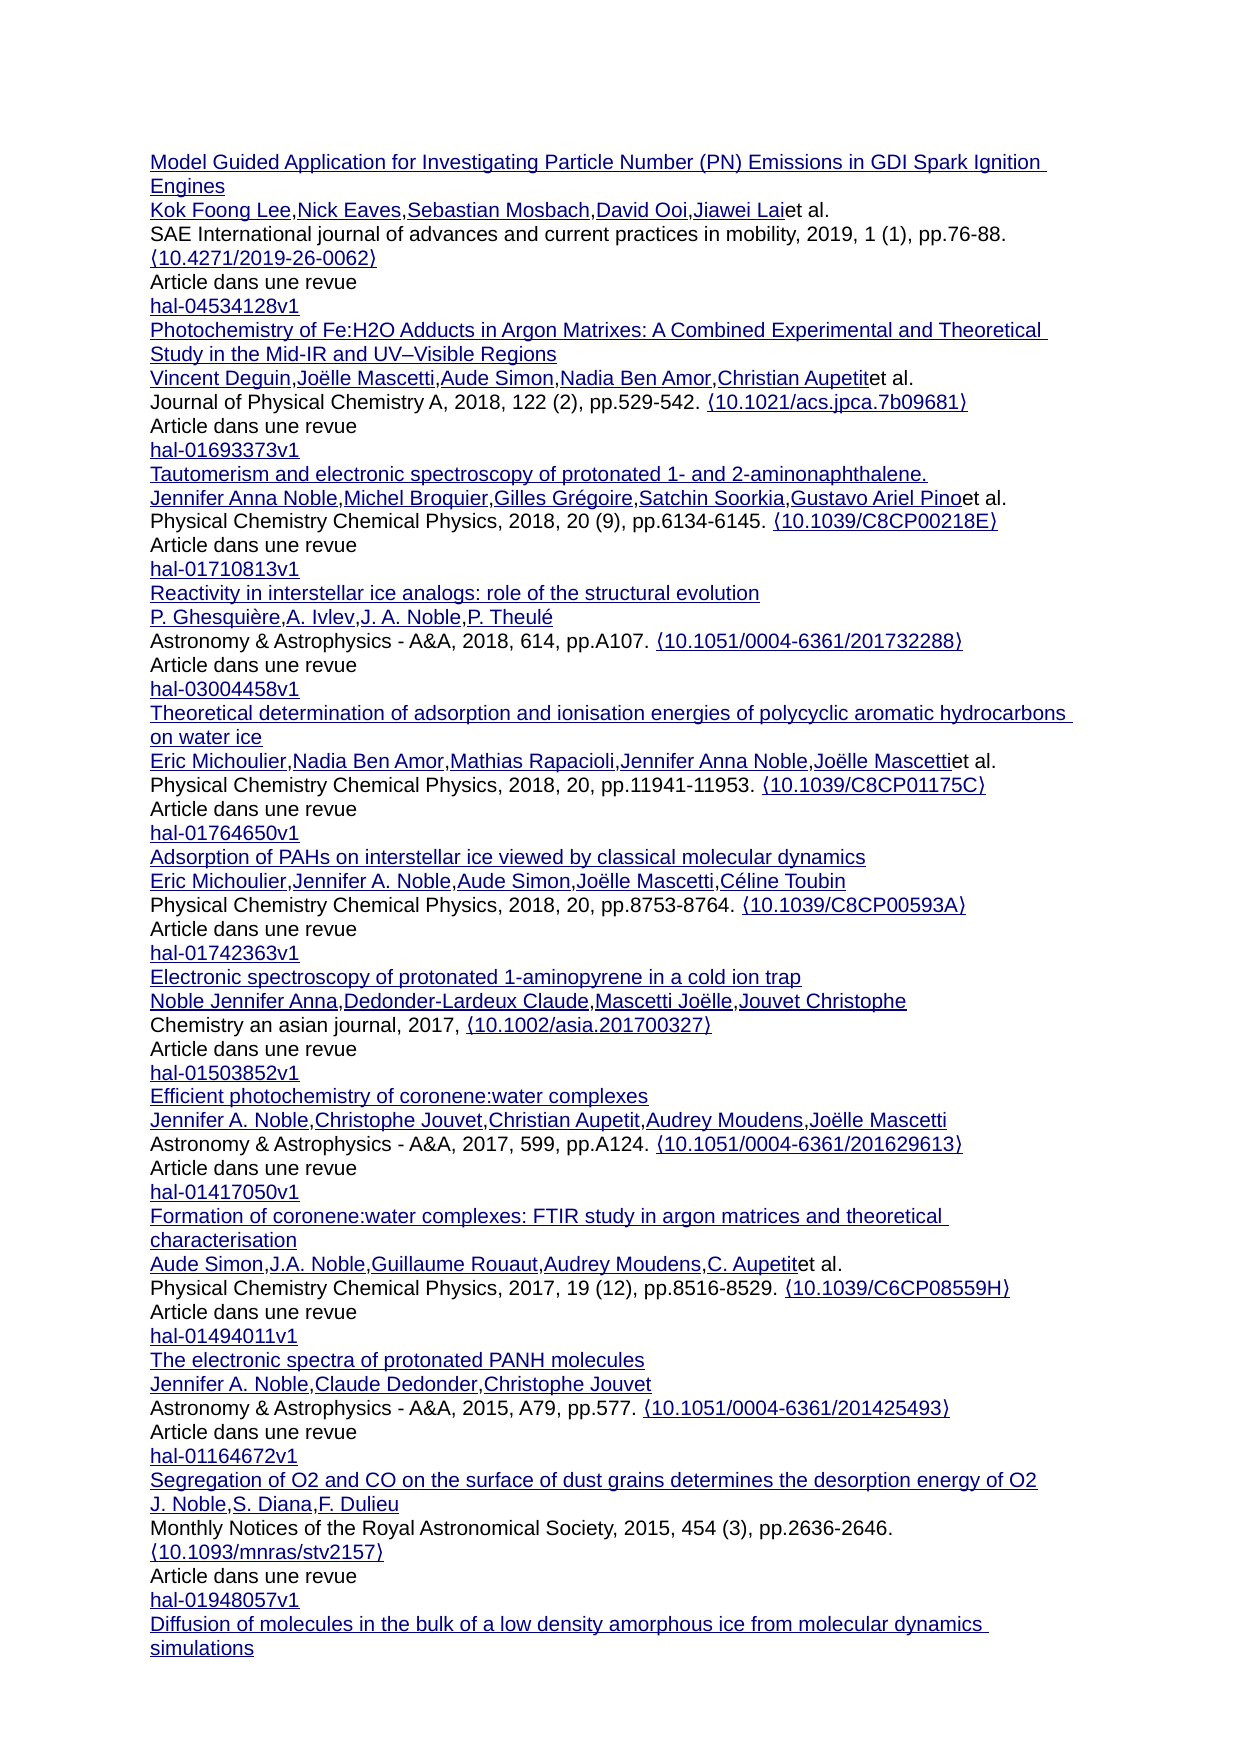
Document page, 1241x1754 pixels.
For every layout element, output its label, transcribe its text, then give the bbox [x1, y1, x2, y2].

table_cell Formation of coronene:water complexes: FTIR study in argon matrices and theoretical characterisation Aude Simon,J.A. Noble,Guillaume Rouaut,Audrey Moudens,C. Aupetitet al. Physical Chemistry Chemical Physics, 2017, 19 (12), pp.8516-8529. ⟨10.1039/C6CP08559H⟩ Article dans une revue hal-01494011v1 [150, 1204, 1090, 1348]
table_cell Model Guided Application for Investigating Particle Number (PN) Emissions in GDI Spark Ignition Engines Kok Foong Lee,Nick Eaves,Sebastian Mosbach,David Ooi,Jiawei Laiet al. SAE International journal of advances and current practices in mobility, 2019, 1 (1), pp.76-88. ⟨10.4271/2019-26-0062⟩ Article dans une revue hal-04534128v1 [150, 150, 1090, 318]
table_cell Reactivity in interstellar ice analogs: role of the structural evolution P. Ghesquière,A. Ivlev,J. A. Noble,P. Theulé Astronomy & Astrophysics - A&A, 2018, 614, pp.A107. ⟨10.1051/0004-6361/201732288⟩ Article dans une revue hal-03004458v1 [150, 581, 1090, 701]
table_cell Theoretical determination of adsorption and ionisation energies of polycyclic aromatic hydrocarbons on water ice Eric Michoulier,Nadia Ben Amor,Mathias Rapacioli,Jennifer Anna Noble,Joëlle Mascettiet al. Physical Chemistry Chemical Physics, 2018, 20, pp.11941-11953. ⟨10.1039/C8CP01175C⟩ Article dans une revue hal-01764650v1 [150, 701, 1090, 845]
table_cell The electronic spectra of protonated PANH molecules Jennifer A. Noble,Claude Dedonder,Christophe Jouvet Astronomy & Astrophysics - A&A, 2015, A79, pp.577. ⟨10.1051/0004-6361/201425493⟩ Article dans une revue hal-01164672v1 [150, 1348, 1090, 1468]
table_cell Electronic spectroscopy of protonated 1-aminopyrene in a cold ion trap Noble Jennifer Anna,Dedonder-Lardeux Claude,Mascetti Joëlle,Jouvet Christophe Chemistry an asian journal, 2017, ⟨10.1002/asia.201700327⟩ Article dans une revue hal-01503852v1 [150, 965, 1090, 1084]
table_cell Efficient photochemistry of coronene:water complexes Jennifer A. Noble,Christophe Jouvet,Christian Aupetit,Audrey Moudens,Joëlle Mascetti Astronomy & Astrophysics - A&A, 2017, 599, pp.A124. ⟨10.1051/0004-6361/201629613⟩ Article dans une revue hal-01417050v1 [150, 1084, 1090, 1204]
table_cell Photochemistry of Fe:H2O Adducts in Argon Matrixes: A Combined Experimental and Theoretical Study in the Mid-IR and UV–Visible Regions Vincent Deguin,Joëlle Mascetti,Aude Simon,Nadia Ben Amor,Christian Aupetitet al. Journal of Physical Chemistry A, 2018, 122 (2), pp.529-542. ⟨10.1021/acs.jpca.7b09681⟩ Article dans une revue hal-01693373v1 [150, 318, 1090, 461]
table_cell Diffusion of molecules in the bulk of a low density amorphous ice from molecular dynamics simulations [150, 1611, 1090, 1659]
table_cell Tautomerism and electronic spectroscopy of protonated 1- and 2-aminonaphthalene. Jennifer Anna Noble,Michel Broquier,Gilles Grégoire,Satchin Soorkia,Gustavo Ariel Pinoet al. Physical Chemistry Chemical Physics, 2018, 20 (9), pp.6134-6145. ⟨10.1039/C8CP00218E⟩ Article dans une revue hal-01710813v1 [150, 461, 1090, 581]
table_cell Segregation of O2 and CO on the surface of dust grains determines the desorption energy of O2 J. Noble,S. Diana,F. Dulieu Monthly Notices of the Royal Astronomical Society, 2015, 454 (3), pp.2636-2646. ⟨10.1093/mnras/stv2157⟩ Article dans une revue hal-01948057v1 [150, 1468, 1090, 1611]
table_cell Adsorption of PAHs on interstellar ice viewed by classical molecular dynamics Eric Michoulier,Jennifer A. Noble,Aude Simon,Joëlle Mascetti,Céline Toubin Physical Chemistry Chemical Physics, 2018, 20, pp.8753-8764. ⟨10.1039/C8CP00593A⟩ Article dans une revue hal-01742363v1 [150, 845, 1090, 964]
